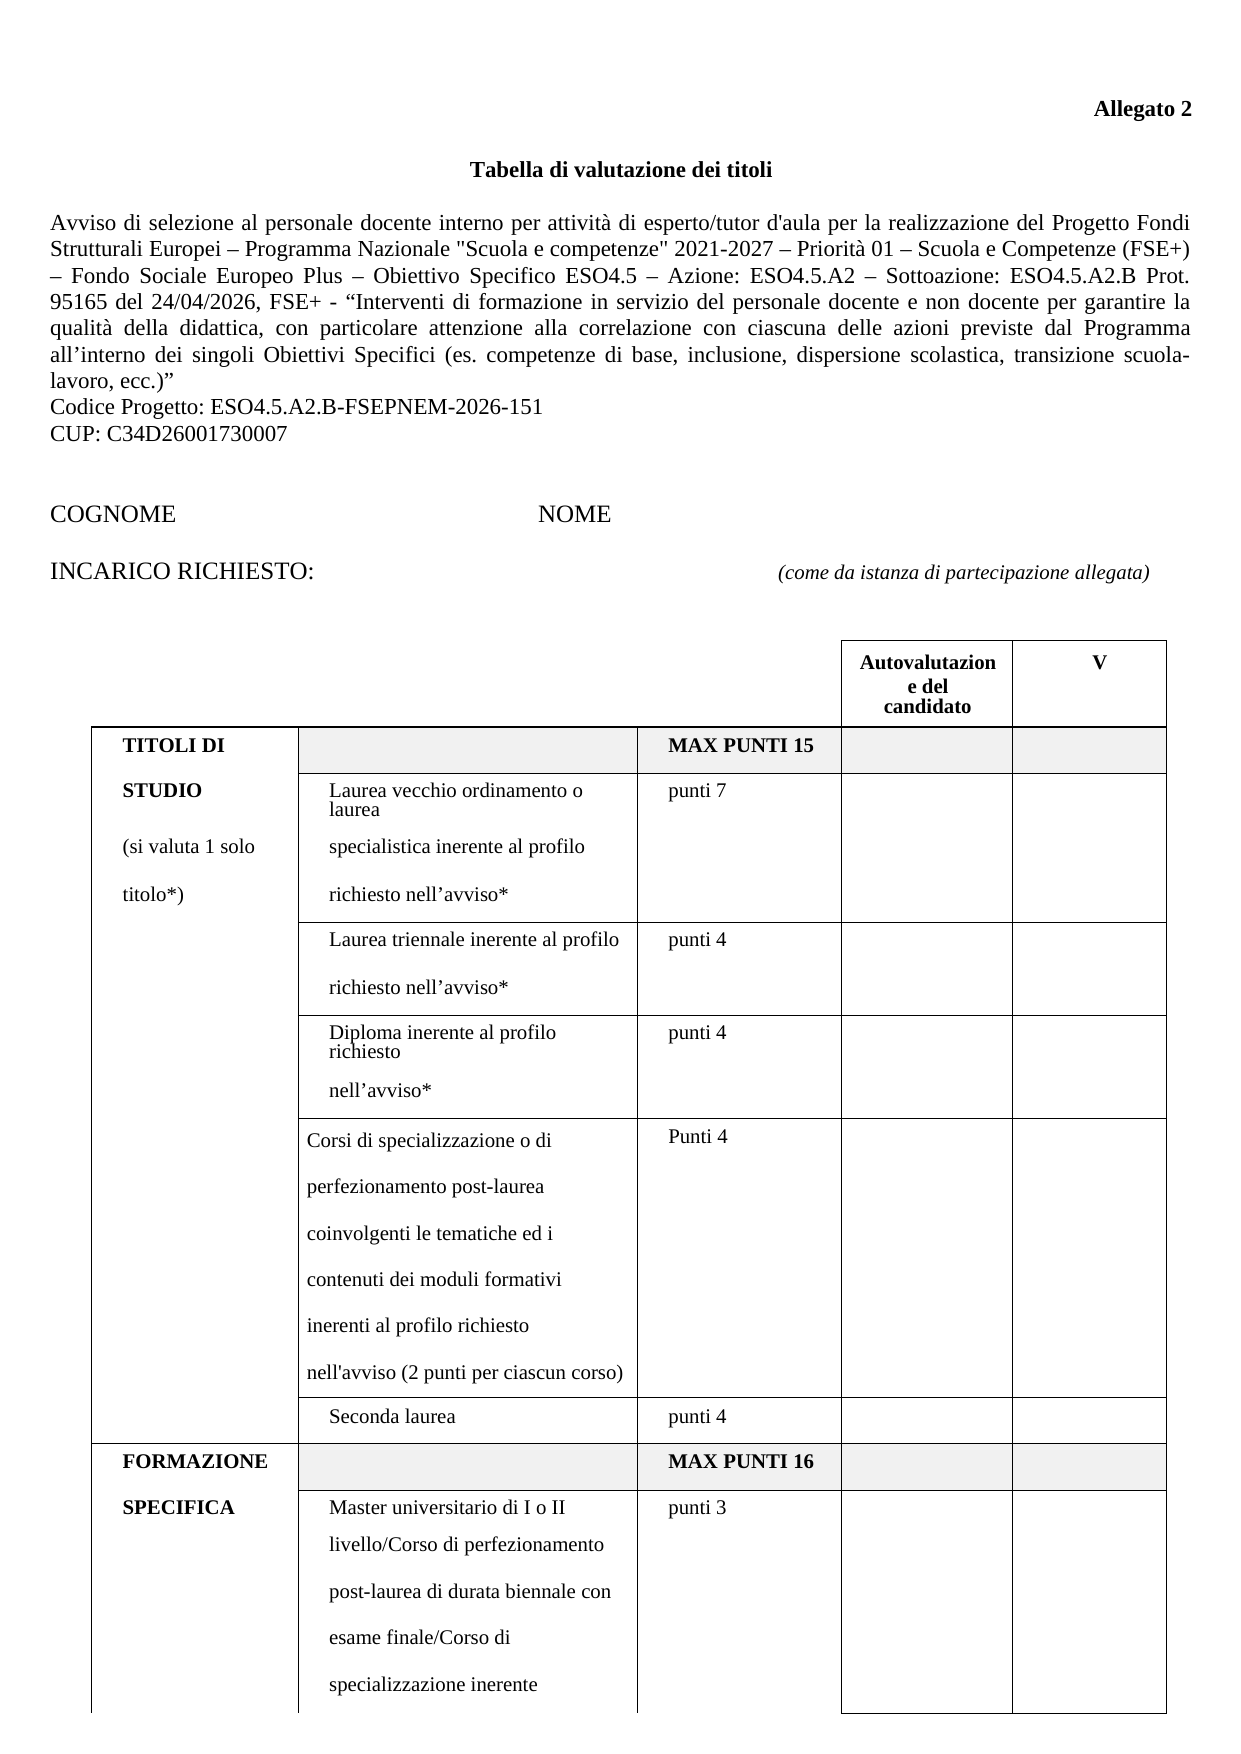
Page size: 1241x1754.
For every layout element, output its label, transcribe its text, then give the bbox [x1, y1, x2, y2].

table_cell [92, 1165, 298, 1211]
table_cell [92, 1258, 298, 1304]
table_cell livello/Corso di perfezionamento [299, 1527, 637, 1573]
table_cell [638, 1620, 841, 1666]
table_cell [92, 1527, 298, 1573]
table_cell nell'avviso (2 punti per ciascun corso) [299, 1350, 637, 1397]
table_cell [1013, 1398, 1166, 1443]
table_cell Seconda laurea [299, 1398, 637, 1443]
table_cell [92, 1574, 298, 1620]
table_cell [299, 728, 637, 773]
table_cell TITOLI DI [92, 728, 298, 773]
table_cell [842, 1119, 1012, 1397]
table_cell [638, 876, 841, 922]
text Codice Progetto: ESO4.5.A2.B-FSEPNEM-2026-151 [50, 393, 1192, 420]
table_cell [92, 1620, 298, 1666]
text Allegato 2 [623, 95, 1192, 122]
table_cell [842, 774, 1012, 922]
table_cell [1013, 728, 1166, 773]
table_cell [842, 1398, 1012, 1443]
table_cell MAX PUNTI 15 [638, 728, 841, 773]
table_cell nell’avviso* [299, 1072, 637, 1118]
text COGNOME NOME [50, 499, 1192, 527]
table_cell coinvolgenti le tematiche ed i [299, 1211, 637, 1257]
table_cell [638, 1165, 841, 1211]
table_cell [842, 923, 1012, 1015]
text CUP: C34D26001730007 [50, 420, 1192, 446]
text INCARICO RICHIESTO: (come da istanza di partecipazione allegata) [50, 556, 1192, 585]
table_cell punti 4 [638, 1398, 841, 1443]
table_cell [92, 1666, 298, 1713]
table_cell richiesto nell’avviso* [299, 876, 637, 922]
table_cell Punti 4 [638, 1119, 841, 1164]
table_cell [92, 1350, 298, 1397]
table_cell Laurea vecchio ordinamento o laurea [299, 774, 637, 829]
table_cell punti 7 [638, 774, 841, 829]
table_cell [638, 1258, 841, 1304]
table_cell inerenti al profilo richiesto [299, 1304, 637, 1350]
table_cell [1013, 1016, 1166, 1118]
table_cell [1013, 1491, 1166, 1713]
table_cell [638, 1072, 841, 1118]
table_cell [638, 969, 841, 1015]
table_cell esame finale/Corso di [299, 1620, 637, 1666]
table_cell [842, 1444, 1012, 1490]
table_cell [638, 1350, 841, 1397]
table_cell [92, 1118, 298, 1164]
table_cell [92, 1211, 298, 1257]
table_cell [842, 1491, 1012, 1713]
table_cell richiesto nell’avviso* [299, 969, 637, 1015]
table_cell perfezionamento post-laurea [299, 1165, 637, 1211]
table_cell [638, 1304, 841, 1350]
table_cell [1013, 1444, 1166, 1490]
table_header Valutazione ufficio [1013, 641, 1166, 726]
table_cell [1013, 923, 1166, 1015]
table_cell SPECIFICA [92, 1490, 298, 1527]
table_cell [92, 1397, 298, 1443]
table_cell [638, 1666, 841, 1713]
table_cell [842, 1016, 1012, 1118]
table_cell contenuti dei moduli formativi [299, 1258, 637, 1304]
text Tabella di valutazione dei titoli [50, 156, 1192, 183]
table_cell post-laurea di durata biennale con [299, 1574, 637, 1620]
table_cell [92, 1015, 298, 1072]
table_cell MAX PUNTI 16 [638, 1444, 841, 1490]
table_cell [92, 1072, 298, 1118]
table_cell [92, 969, 298, 1015]
table_cell [299, 1444, 637, 1490]
table_cell specializzazione inerente [299, 1666, 637, 1713]
table_cell Laurea triennale inerente al profilo [299, 923, 637, 968]
table_cell punti 4 [638, 1016, 841, 1072]
table_cell [638, 829, 841, 876]
table_cell Diploma inerente al profilo richiesto [299, 1016, 637, 1072]
table_cell [638, 1527, 841, 1573]
table_cell punti 3 [638, 1491, 841, 1527]
table_cell [1013, 774, 1166, 922]
table_cell [92, 922, 298, 968]
table_cell [842, 728, 1012, 773]
table_cell specialistica inerente al profilo [299, 829, 637, 876]
table_cell Corsi di specializzazione o di [299, 1119, 637, 1164]
table_header [92, 640, 841, 726]
table_cell [92, 1304, 298, 1350]
table_cell titolo*) [92, 876, 298, 922]
table_cell STUDIO [92, 773, 298, 829]
text Avviso di selezione al personale docente interno per attività di esperto/tutor d'aula per la realizzazione del Progetto Fondi Strutturali Europei – Programma Nazionale "Scuola e competenze" 2021-2027 – Priorità 01 – Scuola e Competenze (FSE+) – Fondo Sociale Europeo Plus – Obiettivo Specifico ESO4.5 – Azione: ESO4.5.A2 – Sottoazione: ESO4.5.A2.B Prot. 95165 del 24/04/2026, FSE+ - “Interventi di formazione in servizio del personale docente e non docente per garantire la qualità della didattica, con particolare attenzione alla correlazione con ciascuna delle azioni previste dal Programma all’interno dei singoli Obiettivi Specifici (es. competenze di base, inclusione, dispersione scolastica, transizione scuola-lavoro, ecc.)” [50, 209, 1192, 393]
table_cell (si valuta 1 solo [92, 829, 298, 876]
table_cell [638, 1211, 841, 1257]
table_cell [1013, 1119, 1166, 1397]
table_header Autovalutazione del candidato [842, 641, 1012, 726]
table_cell punti 4 [638, 923, 841, 968]
table_cell FORMAZIONE [92, 1444, 298, 1490]
table_cell Master universitario di I o II [299, 1491, 637, 1527]
table_cell [638, 1574, 841, 1620]
